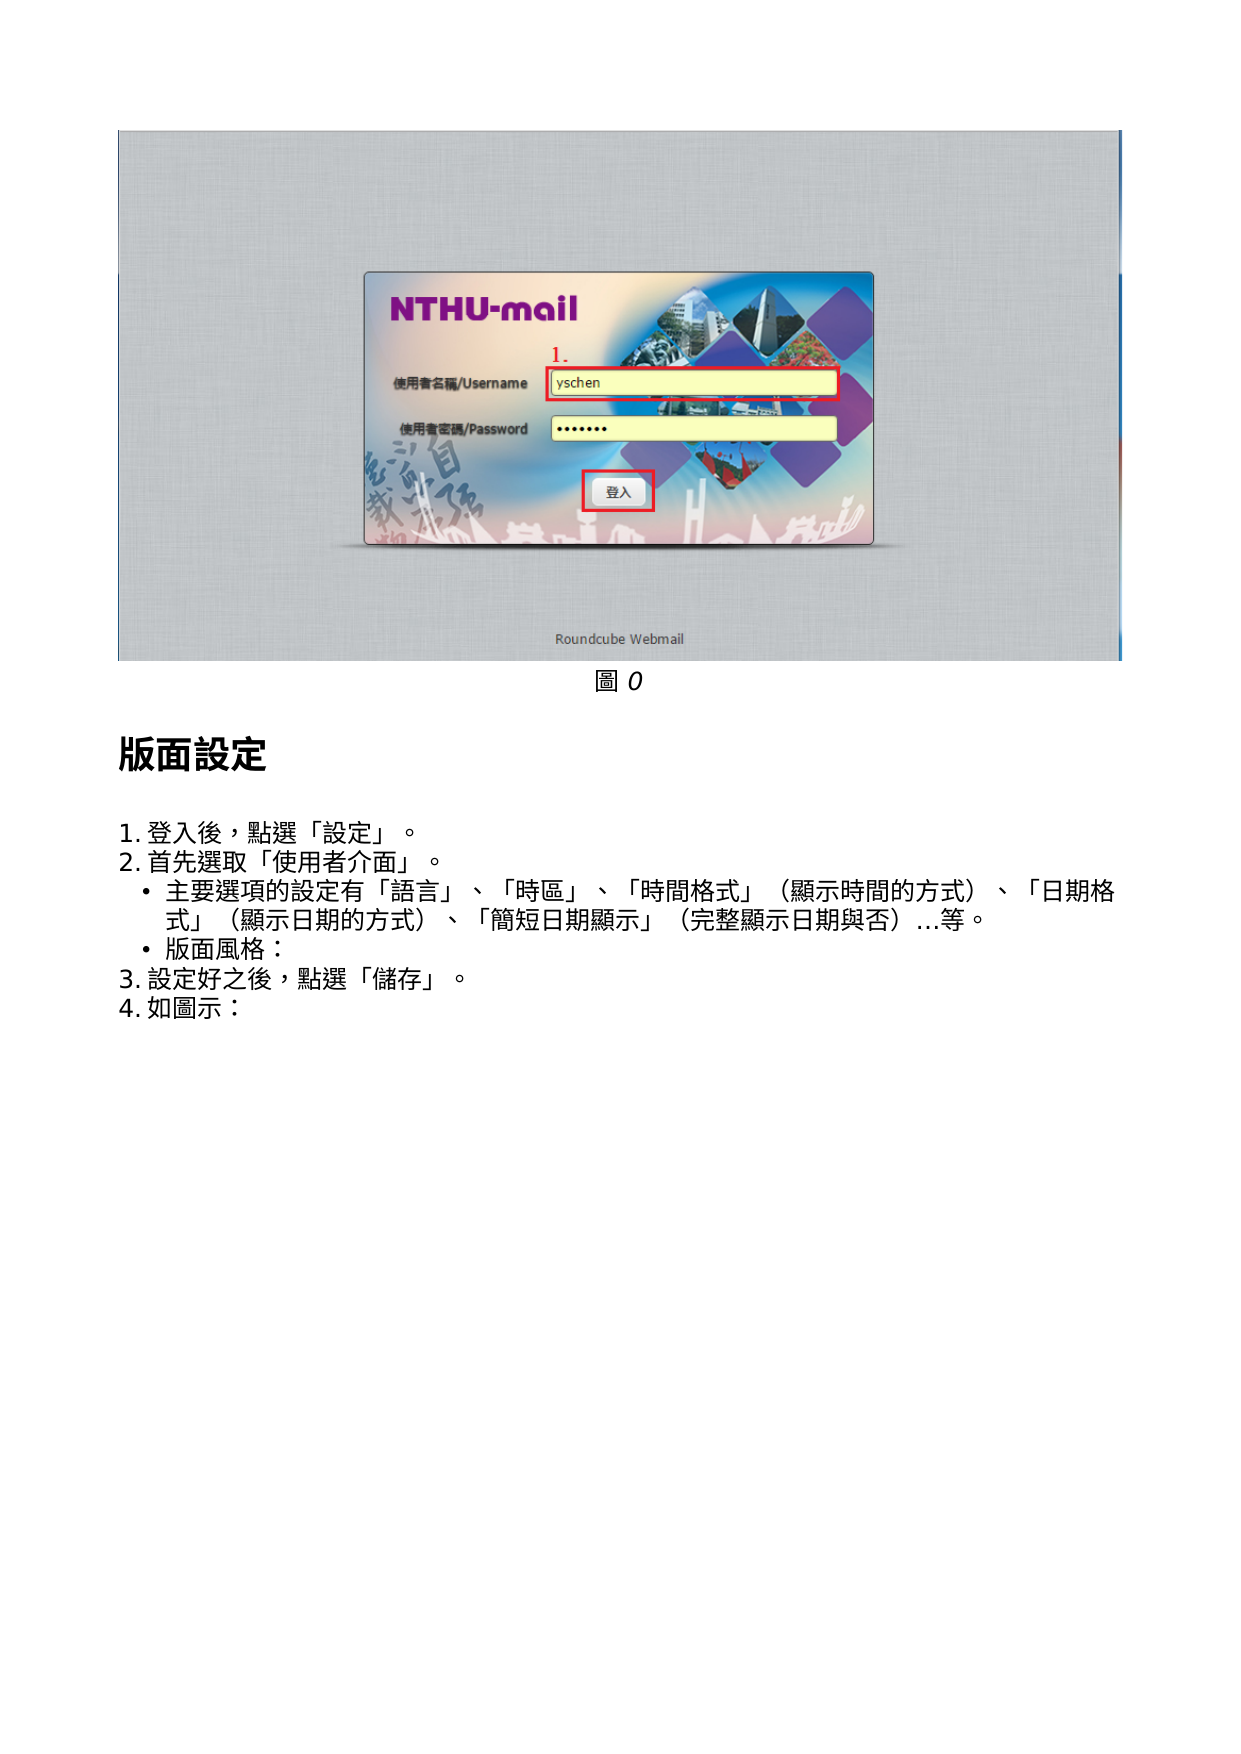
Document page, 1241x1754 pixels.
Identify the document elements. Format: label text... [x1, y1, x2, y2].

text 圖 0 [118, 661, 1122, 696]
list 版面風格： [142, 936, 1122, 965]
subtitle 版面設定 [118, 733, 1122, 777]
list 如圖示： [118, 994, 1122, 1023]
list 設定好之後，點選「儲存」。 [118, 965, 1122, 994]
picture [118, 130, 1123, 661]
list 主要選項的設定有「語言」、「時區」、「時間格式」（顯示時間的方式）、「日期格式」（顯示日期的方式）、「簡短日期顯示」（完整顯示日期與否）…等。 [142, 877, 1122, 936]
list 登入後，點選「設定」。 [118, 819, 1122, 848]
list 首先選取「使用者介面」。 [118, 848, 1122, 877]
